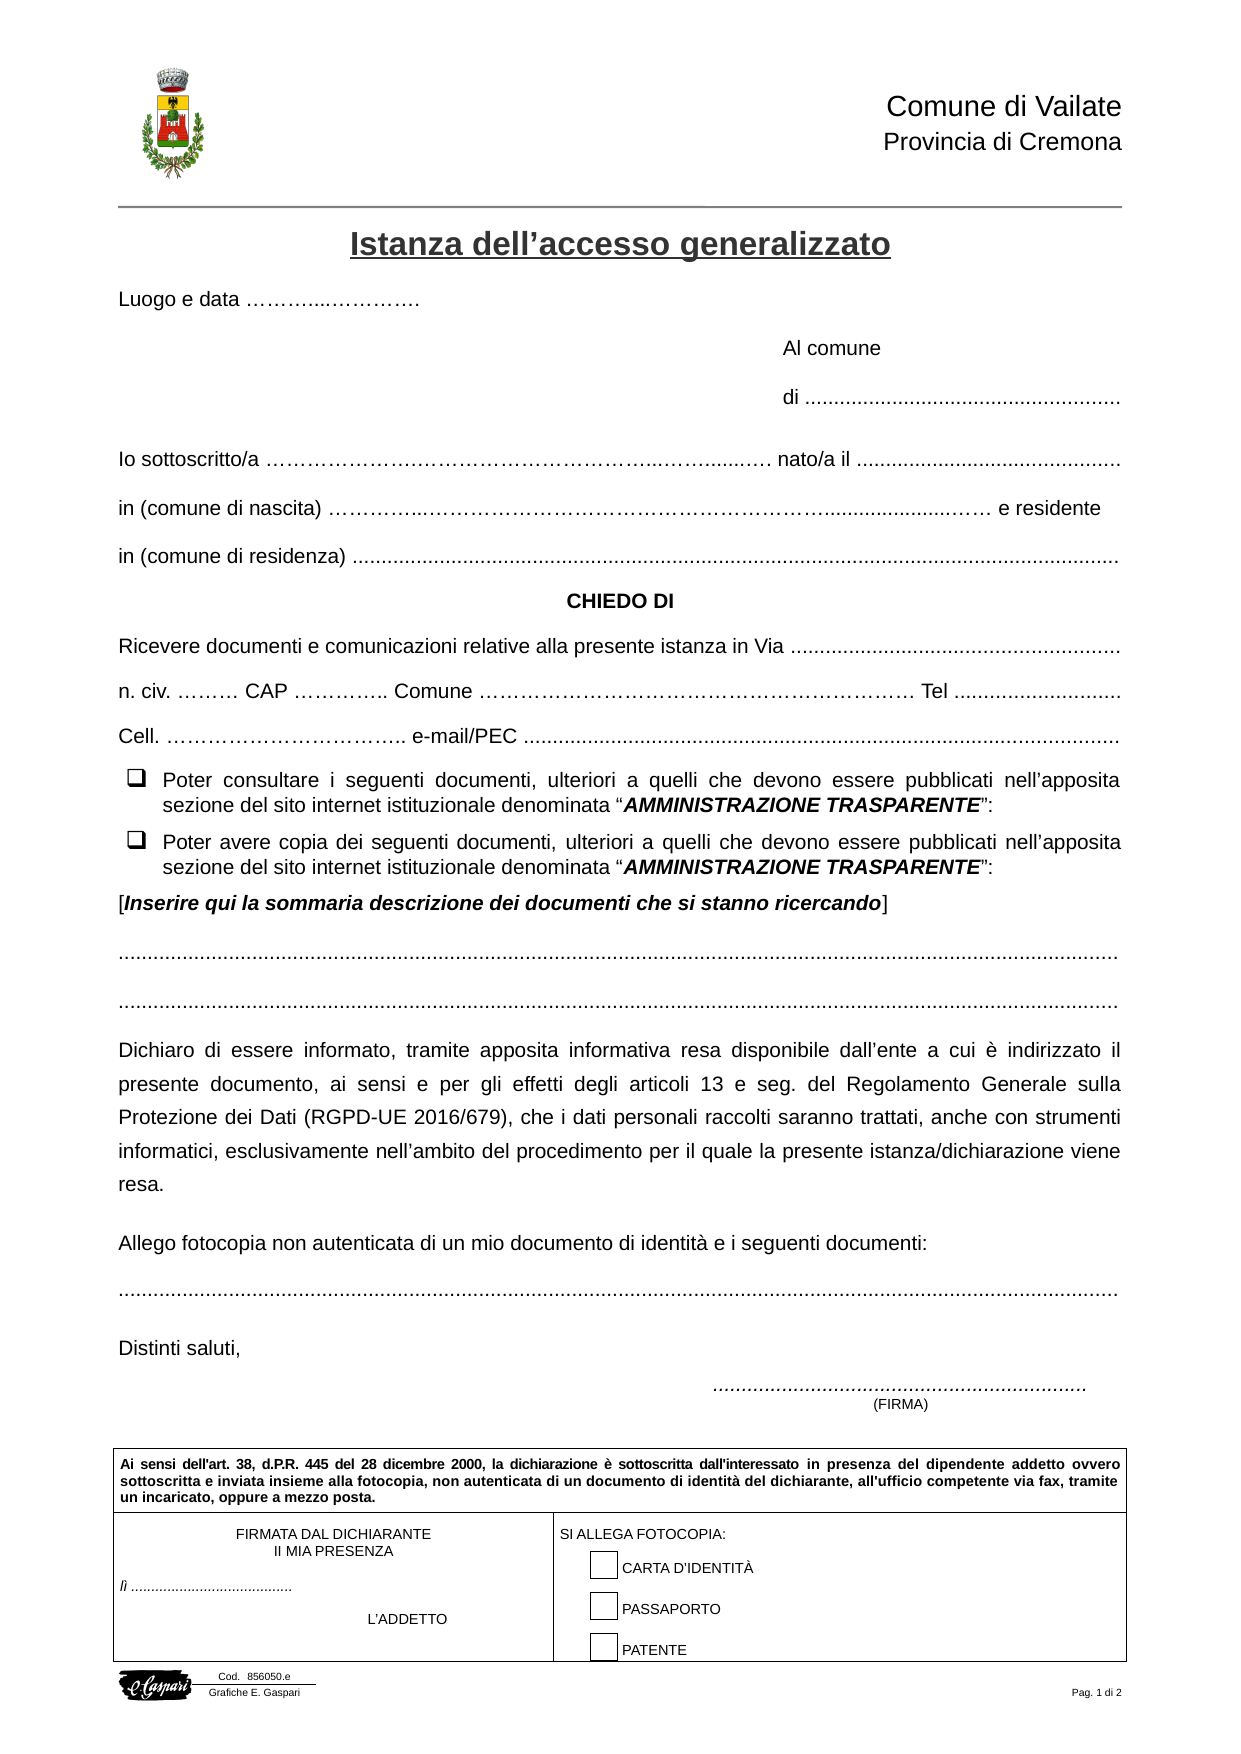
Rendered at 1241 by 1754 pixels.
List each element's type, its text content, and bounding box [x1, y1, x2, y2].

text Comune di Vailate [224, 89, 1122, 122]
table_header Ai sensi dell'art. 38, d.P.R. 445 del 28 dicembre 2000, la dichiarazione è sottoscritta dall'interessato in presenza del dipendente addetto ovvero sottoscritta e inviata insieme alla fotocopia, non autenticata di un documento di identità del dichiarante, all'ufficio competente via fax, tramite un incaricato, oppure a mezzo posta. [114, 1449, 1126, 1512]
list Poter consultare i seguenti documenti, ulteriori a quelli che devono essere pubblicati nell’apposita sezione del sito internet istituzionale denominata “AMMINISTRAZIONE TRASPARENTE”: [125, 768, 1122, 817]
text Dichiaro di essere informato, tramite apposita informativa resa disponibile dall’ente a cui è indirizzato il presente documento, ai sensi e per gli effetti degli articoli 13 e seg. del Regolamento Generale sulla Protezione dei Dati (RGPD-UE 2016/679), che i dati personali raccolti saranno trattati, anche con strumenti informatici, esclusivamente nell’ambito del procedimento per il quale la presente istanza/dichiarazione viene resa. [118, 1038, 1122, 1196]
list Poter avere copia dei seguenti documenti, ulteriori a quelli che devono essere pubblicati nell’apposita sezione del sito internet istituzionale denominata “AMMINISTRAZIONE TRASPARENTE”: [125, 830, 1122, 879]
text CHIEDO DI [118, 589, 1122, 613]
text (FIRMA) [679, 1396, 1122, 1413]
text ................................................................. [679, 1372, 1122, 1396]
text in (comune di nascita) …………...…………………………………………………......................…… e residente [118, 495, 1122, 519]
text n. civ. ……… CAP ………….. Comune ……………………………………………………… Tel [118, 679, 1122, 703]
text Io sottoscritto/a ………………….……………………………...…….......…. nato/a il [118, 446, 1122, 470]
text Ricevere documenti e comunicazioni relative alla presente istanza in Via [118, 634, 1122, 658]
text Provincia di Cremona [224, 127, 1122, 156]
subtitle Istanza dell’accesso generalizzato [118, 224, 1122, 262]
text Distinti saluti, [118, 1335, 1122, 1359]
text di [783, 385, 1122, 409]
picture [118, 1669, 192, 1701]
table_cell SI ALLEGA FOTOCOPIA: CARTA D’IDENTITÀ PASSAPORTO PATENTE [554, 1513, 1126, 1661]
text Cell. …………………………….. e-mail/PEC [118, 723, 1122, 747]
text Al comune [783, 336, 1122, 360]
text Luogo e data ………....…………. [118, 287, 1122, 311]
text Allego fotocopia non autenticata di un mio documento di identità e i seguenti documenti: [118, 1231, 1122, 1255]
text in (comune di residenza) [118, 544, 1122, 568]
table_cell FIRMATA DAL DICHIARANTE II MIA PRESENZA lì ........................................ L’ADDETTO [114, 1513, 553, 1661]
picture [122, 58, 224, 189]
text [Inserire qui la sommaria descrizione dei documenti che si stanno ricercando] [118, 891, 1122, 915]
